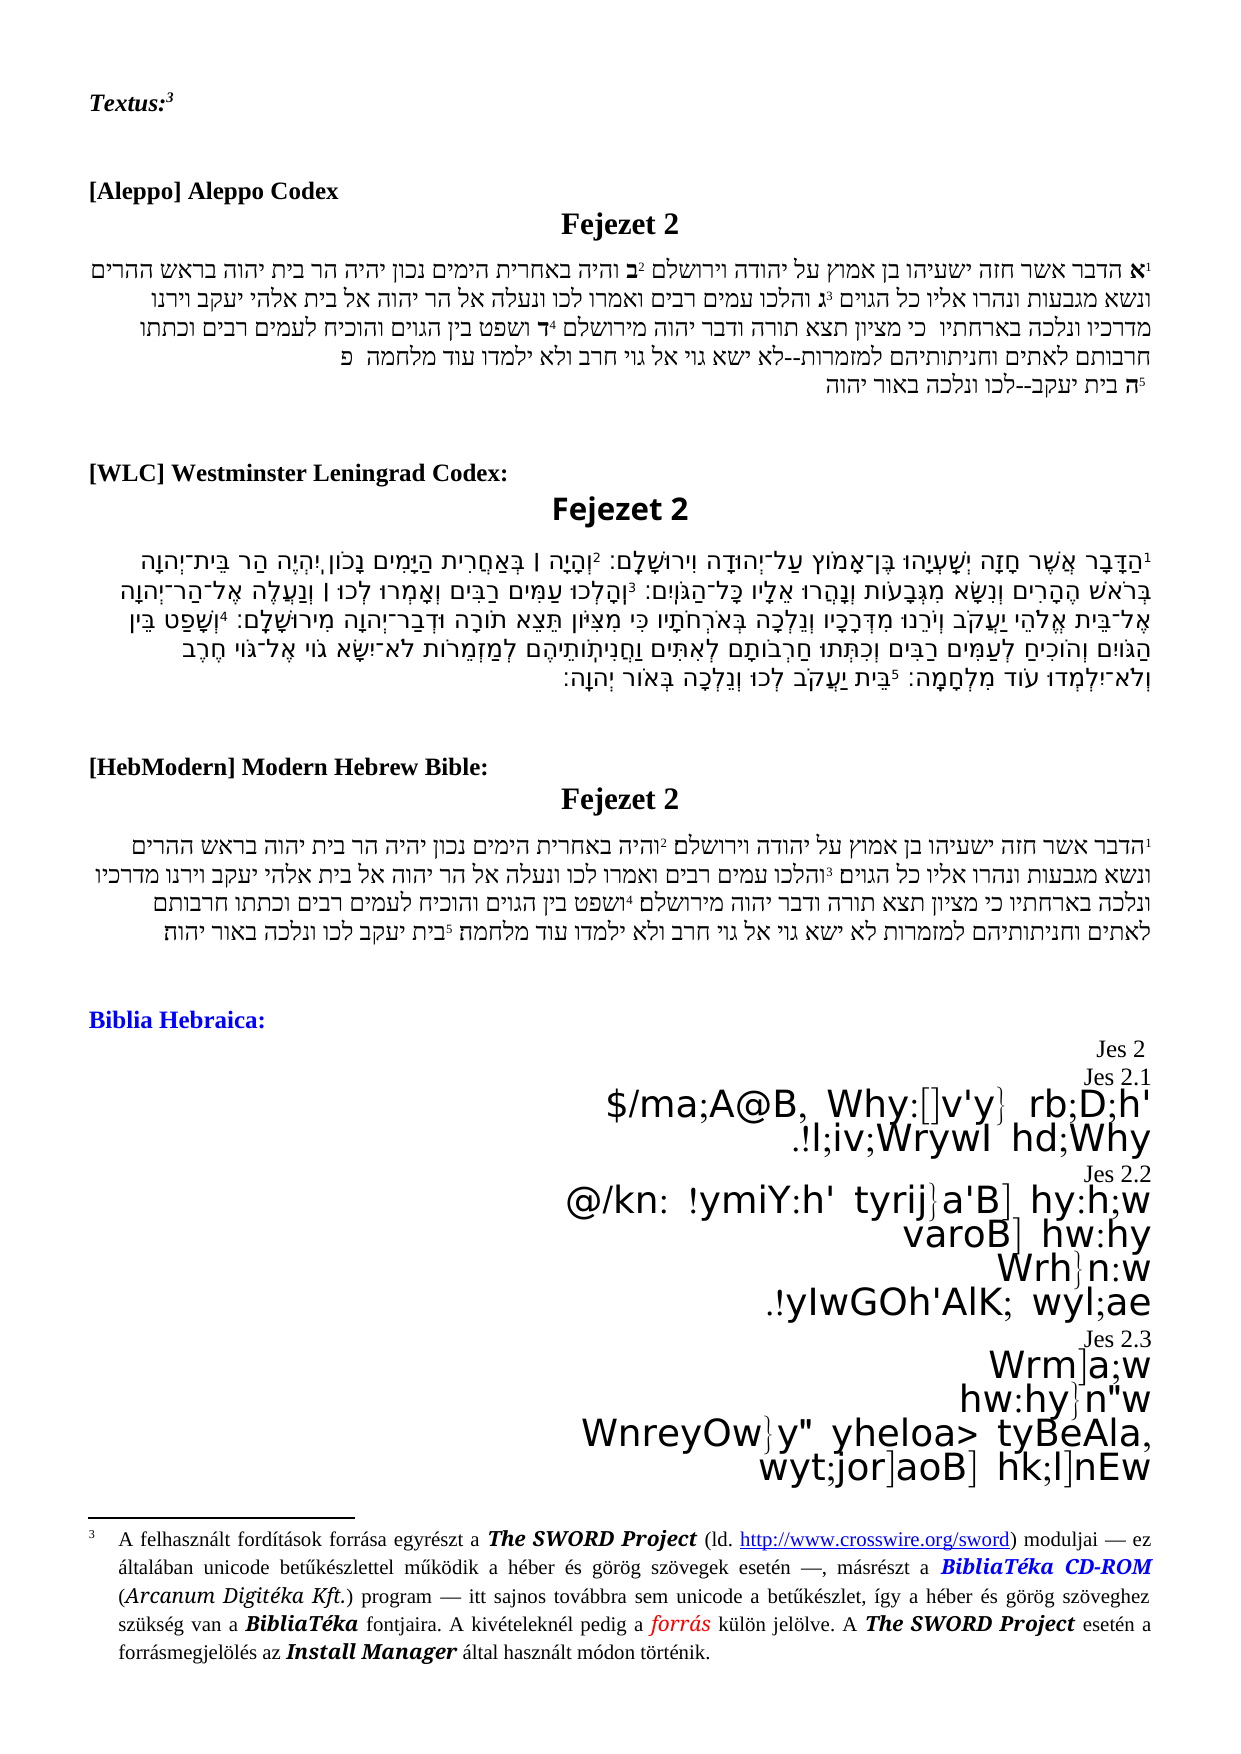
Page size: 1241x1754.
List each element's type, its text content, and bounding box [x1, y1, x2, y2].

text Textus: [88, 88, 1152, 117]
text [WLC] Westminster Leningrad Codex: [88, 458, 1152, 487]
text Fejezet 2 [88, 205, 1152, 241]
text .!yIwGOh'AlK; wyl;ae [88, 1290, 1152, 1324]
text Biblia Hebraica: [88, 1005, 1152, 1034]
text 1הַדָּבָר אֲשֶׁר חָזָה יְשַֽׁעְיָהוּ בֶּן־אָמֹוץ עַל־יְהוּדָה וִירוּשָׁלִָֽם׃ 2וְהָיָה ׀ בְּאַחֲרִית הַיָּמִים נָכֹון יִֽהְיֶה הַר בֵּית־יְהוָה בְּרֹאשׁ הֶהָרִים וְנִשָּׂא מִגְּבָעֹות וְנָהֲרוּ אֵלָיו כָּל־הַגֹּויִֽם׃ 3וְֽהָלְכוּ עַמִּים רַבִּים וְאָמְרוּ לְכוּ ׀ וְנַעֲלֶה אֶל־הַר־יְהוָה אֶל־בֵּית אֱלֹהֵי יַעֲקֹב וְיֹרֵנוּ מִדְּרָכָיו וְנֵלְכָה בְּאֹרְחֹתָיו כִּי מִצִּיֹּון תֵּצֵא תֹורָה וּדְבַר־יְהוָה מִירוּשָׁלִָֽם׃ 4וְשָׁפַט בֵּין הַגֹּויִם וְהֹוכִיחַ לְעַמִּים רַבִּים וְכִתְּתוּ חַרְבֹותָם לְאִתִּים וַחֲנִיתֹֽותֵיהֶם לְמַזְמֵרֹות לֹא־יִשָּׂא גֹוי אֶל־גֹּוי חֶרֶב וְלֹא־יִלְמְדוּ עֹוד מִלְחָמָֽה׃ 5בֵּית יַעֲקֹב לְכוּ וְנֵלְכָה בְּאֹור יְהוָֽה׃ [88, 547, 1152, 693]
text Wrh}n:w [88, 1256, 1152, 1290]
text .!l;iv;WrywI hd;Why [88, 1125, 1152, 1159]
text Fejezet 2 [88, 487, 1152, 529]
text [HebModern] Modern Hebrew Bible: [88, 752, 1152, 781]
text Jes 2.2 [88, 1159, 1152, 1188]
text varoB] hw:hy [1017, 1222, 1152, 1256]
text Fejezet 2 [88, 781, 1152, 816]
text @/kn: !ymiY:h' tyrij}a'B] hy:h;w [1003, 1188, 1152, 1222]
text Wrm]a;w [88, 1352, 1152, 1386]
text wyt;jor]aoB] hk;l]nEw [88, 1454, 1152, 1488]
text hw:hy}n"w [88, 1386, 1152, 1420]
text @/kn: !ymiY:h' tyrij}a'B] hy:h;w [88, 1188, 1007, 1222]
text A felhasznált fordítások forrása egyrészt a The SWORD Project (ld. http://www.crosswire.org/sword) moduljai — ez általában unicode betűkészlettel működik a héber és görög szövegek esetén —, másrészt a BibliaTéka CD-ROM (Arcanum Digitéka Kft.) program — itt sajnos továbbra sem unicode a betűkészlet, így a héber és görög szöveghez szükség van a BibliaTéka fontjaira. A kivételeknél pedig a forrás külön jelölve. A The SWORD Project esetén a forrásmegjelölés az Install Manager által használt módon történik. [88, 1524, 1152, 1665]
text Jes 2.1 [88, 1062, 1152, 1091]
text $/ma;A@B, Why:[]v'y} rb;D;h' [88, 1091, 1152, 1125]
text WnreyOw}y" yheloa> tyBeAla, [88, 1420, 1152, 1454]
text Jes 2 [88, 1034, 1152, 1062]
text [Aleppo] Aleppo Codex [88, 176, 1152, 205]
text Jes 2.3 [88, 1324, 1152, 1352]
text varoB] hw:hy [88, 1222, 1017, 1256]
text 1הדבר אשר חזה ישעיהו בן אמוץ על יהודה וירושלם׃ 2והיה באחרית הימים נכון יהיה הר בית יהוה בראש ההרים ונשא מגבעות ונהרו אליו כל הגוים׃ 3והלכו עמים רבים ואמרו לכו ונעלה אל הר יהוה אל בית אלהי יעקב וירנו מדרכיו ונלכה בארחתיו כי מציון תצא תורה ודבר יהוה מירושלם׃ 4ושפט בין הגוים והוכיח לעמים רבים וכתתו חרבותם לאתים וחניתותיהם למזמרות לא ישא גוי אל גוי חרב ולא ילמדו עוד מלחמה׃ 5בית יעקב לכו ונלכה באור יהוה׃ [88, 831, 1152, 946]
text 1א הדבר אשר חזה ישעיהו בן אמוץ על יהודה וירושלם 2ב והיה באחרית הימים נכון יהיה הר בית יהוה בראש ההרים ונשא מגבעות ונהרו אליו כל הגוים 3ג והלכו עמים רבים ואמרו לכו ונעלה אל הר יהוה אל בית אלהי יעקב וירנו מדרכיו ונלכה בארחתיו כי מציון תצא תורה ודבר יהוה מירושלם 4ד ושפט בין הגוים והוכיח לעמים רבים וכתתו חרבותם לאתים וחניתותיהם למזמרות--לא ישא גוי אל גוי חרב ולא ילמדו עוד מלחמה פ 5ה בית יעקב--לכו ונלכה באור יהוה [88, 255, 1152, 399]
